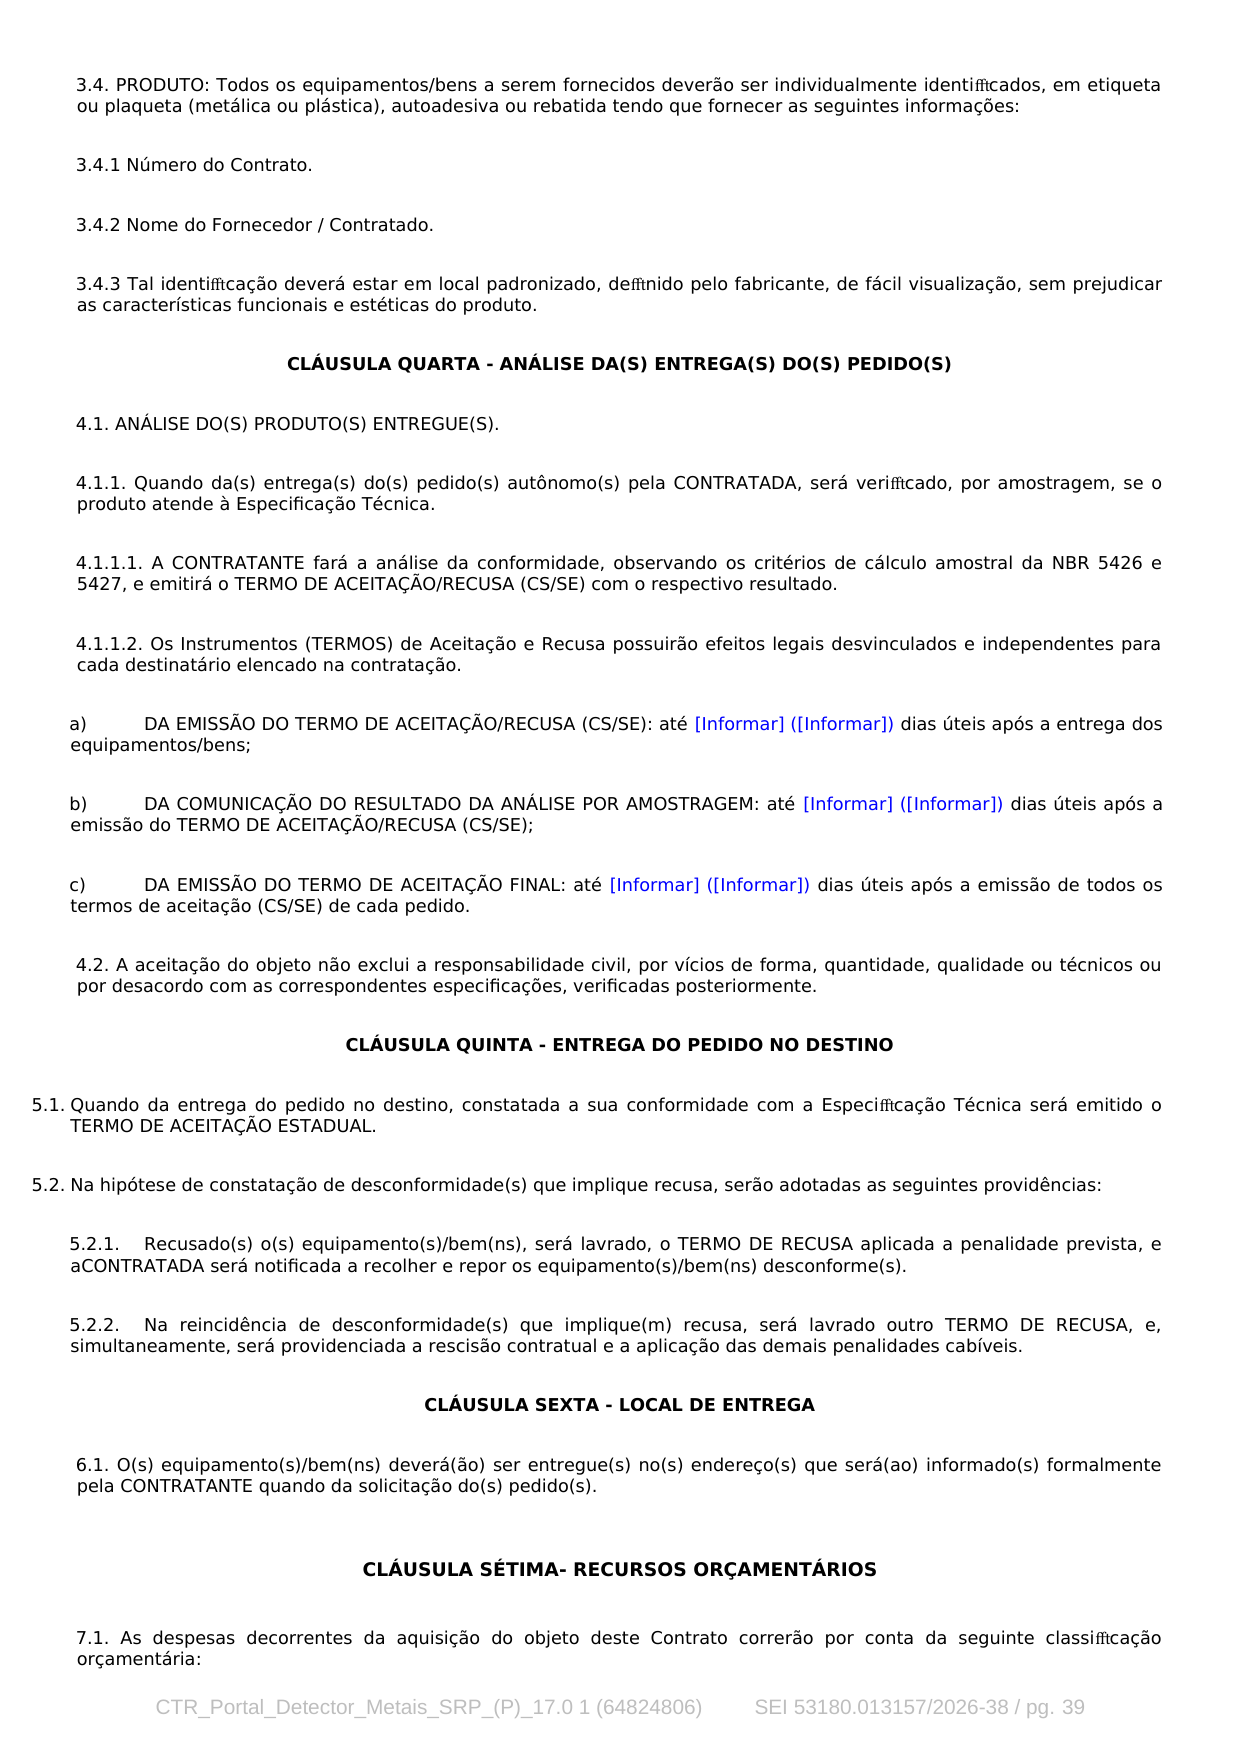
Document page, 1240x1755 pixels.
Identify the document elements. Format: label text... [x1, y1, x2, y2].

list DA EMISSÃO DO TERMO DE ACEITAÇÃO FINAL: até [Informar] ([Informar]) dias úteis após a emissão de todos os termos de aceitação (CS/SE) de cada pedido. [69, 874, 1163, 916]
text CLÁUSULA SEXTA - LOCAL DE ENTREGA [70, 1395, 1169, 1416]
text CLÁUSULA QUARTA - ANÁLISE DA(S) ENTREGA(S) DO(S) PEDIDO(S) [70, 354, 1169, 374]
list Na reincidência de desconformidade(s) que implique(m) recusa, será lavrado outro TERMO DE RECUSA, e, simultaneamente, será providenciada a rescisão contratual e a aplicação das demais penalidades cabíveis. [69, 1315, 1163, 1356]
text 7.1. As despesas decorrentes da aquisição do objeto deste Contrato correrão por conta da seguinte classicação orçamentária: [76, 1628, 1163, 1670]
text 3.4.3 Tal identicação deverá estar em local padronizado, denido pelo fabricante, de fácil visualização, sem prejudicar as características funcionais e estéticas do produto. [76, 274, 1163, 315]
text CLÁUSULA QUINTA - ENTREGA DO PEDIDO NO DESTINO [70, 1035, 1169, 1056]
text 6.1. O(s) equipamento(s)/bem(ns) deverá(ão) ser entregue(s) no(s) endereço(s) que será(ao) informado(s) formalmente pela CONTRATANTE quando da solicitação do(s) pedido(s). [76, 1455, 1163, 1497]
text 3.4.1 Número do Contrato. [76, 155, 1163, 176]
list DA COMUNICAÇÃO DO RESULTADO DA ANÁLISE POR AMOSTRAGEM: até [Informar] ([Informar]) dias úteis após a emissão do TERMO DE ACEITAÇÃO/RECUSA (CS/SE); [69, 794, 1163, 836]
list Quando da entrega do pedido no destino, constatada a sua conformidade com a Especicação Técnica será emitido o TERMO DE ACEITAÇÃO ESTADUAL. [31, 1095, 1163, 1137]
list Recusado(s) o(s) equipamento(s)/bem(ns), será lavrado, o TERMO DE RECUSA aplicada a penalidade prevista, e aCONTRATADA será notificada a recolher e repor os equipamento(s)/bem(ns) desconforme(s). [69, 1234, 1163, 1276]
text 4.1.1. Quando da(s) entrega(s) do(s) pedido(s) autônomo(s) pela CONTRATADA, será vericado, por amostragem, se o produto atende à Especificação Técnica. [76, 473, 1163, 515]
text 4.1. ANÁLISE DO(S) PRODUTO(S) ENTREGUE(S). [76, 414, 1163, 434]
text 4.2. A aceitação do objeto não exclui a responsabilidade civil, por vícios de forma, quantidade, qualidade ou técnicos ou por desacordo com as correspondentes especificações, verificadas posteriormente. [76, 955, 1163, 997]
text 4.1.1.1. A CONTRATANTE fará a análise da conformidade, observando os critérios de cálculo amostral da NBR 5426 e 5427, e emitirá o TERMO DE ACEITAÇÃO/RECUSA (CS/SE) com o respectivo resultado. [76, 553, 1163, 595]
text 4.1.1.2. Os Instrumentos (TERMOS) de Aceitação e Recusa possuirão efeitos legais desvinculados e independentes para cada destinatário elencado na contratação. [76, 633, 1163, 675]
subtitle CLÁUSULA SÉTIMA- RECURSOS ORÇAMENTÁRIOS [72, 1559, 1168, 1581]
list DA EMISSÃO DO TERMO DE ACEITAÇÃO/RECUSA (CS/SE): até [Informar] ([Informar]) dias úteis após a entrega dos equipamentos/bens; [69, 714, 1163, 756]
text 3.4. PRODUTO: Todos os equipamentos/bens a serem fornecidos deverão ser individualmente identicados, em etiqueta ou plaqueta (metálica ou plástica), autoadesiva ou rebatida tendo que fornecer as seguintes informações: [76, 75, 1163, 117]
list Na hipótese de constatação de desconformidade(s) que implique recusa, serão adotadas as seguintes providências: [31, 1175, 1163, 1196]
text 3.4.2 Nome do Fornecedor / Contratado. [76, 214, 1163, 235]
